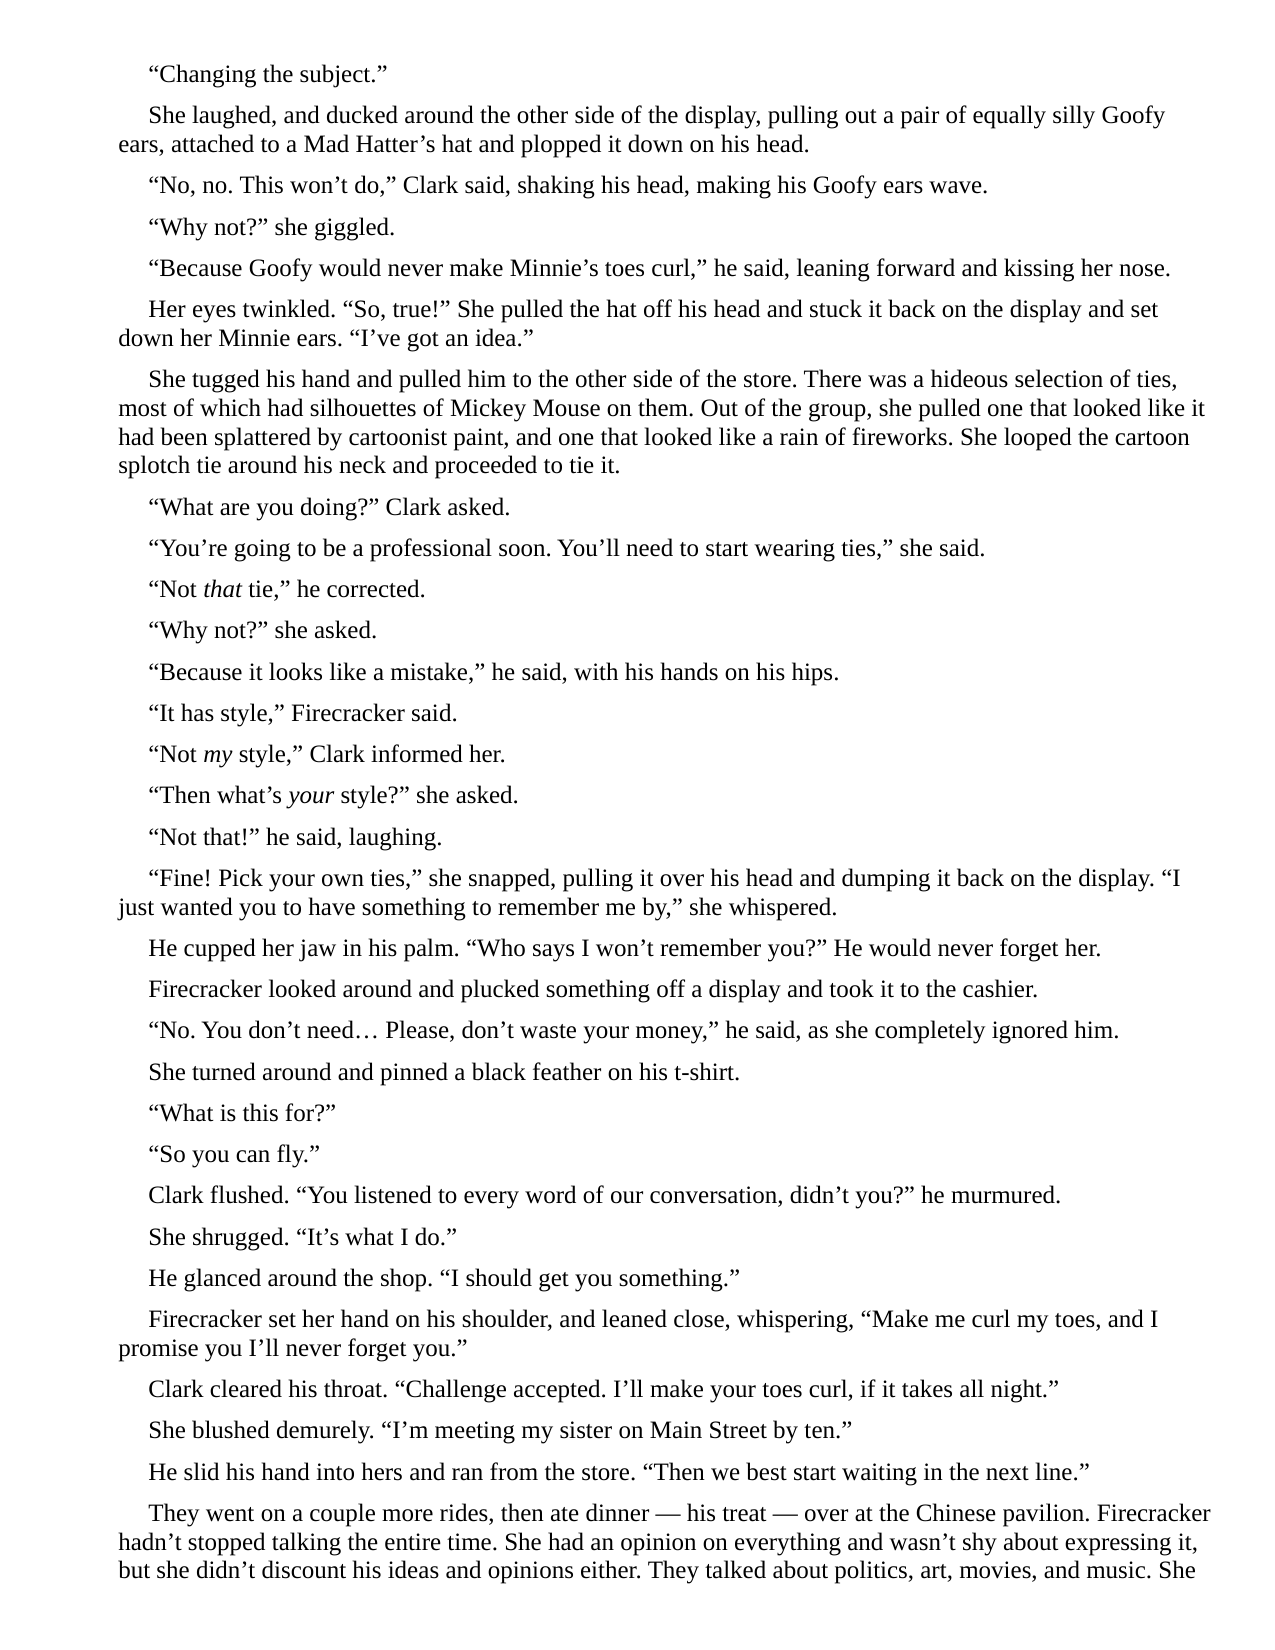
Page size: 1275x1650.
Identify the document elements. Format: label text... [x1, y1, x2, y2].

text “Not that!” he said, laughing. [118, 822, 1216, 850]
text “Because it looks like a mistake,” he said, with his hands on his hips. [118, 657, 1216, 685]
text She blushed demurely. “I’m meeting my sister on Main Street by ten.” [118, 1415, 1216, 1444]
text Firecracker looked around and plucked something off a display and took it to the cashier. [118, 974, 1216, 1003]
text “It has style,” Firecracker said. [118, 698, 1216, 727]
text They went on a couple more rides, then ate dinner — his treat — over at the Chinese pavilion. Firecracker hadn’t stopped talking the entire time. She had an opinion on everything and wasn’t shy about expressing it, but she didn’t discount his ideas and opinions either. They talked about politics, art, movies, and music. She [118, 1498, 1216, 1584]
text “Fine! Pick your own ties,” she snapped, pulling it over his head and dumping it back on the display. “I just wanted you to have something to remember me by,” she whispered. [118, 863, 1216, 920]
text She laughed, and ducked around the other side of the display, pulling out a pair of equally silly Goofy ears, attached to a Mad Hatter’s hat and plopped it down on his head. [118, 100, 1216, 158]
text Clark cleared his throat. “Challenge accepted. I’ll make your toes curl, if it takes all night.” [118, 1374, 1216, 1403]
text Clark flushed. “You listened to every word of our conversation, didn’t you?” he murmured. [118, 1180, 1216, 1209]
text “Why not?” she asked. [118, 615, 1216, 644]
text “Then what’s your style?” she asked. [118, 780, 1216, 809]
text “Why not?” she giggled. [118, 212, 1216, 240]
text “No. You don’t need… Please, don’t waste your money,” he said, as she completely ignored him. [118, 1015, 1216, 1044]
text He glanced around the shop. “I should get you something.” [118, 1263, 1216, 1292]
text “So you can fly.” [118, 1139, 1216, 1168]
text “What are you doing?” Clark asked. [118, 492, 1216, 520]
text She turned around and pinned a black feather on his t-shirt. [118, 1057, 1216, 1085]
text Firecracker set her hand on his shoulder, and leaned close, whispering, “Make me curl my toes, and I promise you I’ll never forget you.” [118, 1304, 1216, 1362]
text “No, no. This won’t do,” Clark said, shaking his head, making his Goofy ears wave. [118, 170, 1216, 199]
text “Not that tie,” he corrected. [118, 574, 1216, 603]
text He cupped her jaw in his palm. “Who says I won’t remember you?” He would never forget her. [118, 933, 1216, 962]
text He slid his hand into hers and ran from the store. “Then we best start waiting in the next line.” [118, 1457, 1216, 1485]
text “What is this for?” [118, 1098, 1216, 1127]
text “Not my style,” Clark informed her. [118, 739, 1216, 768]
text She tugged his hand and pulled him to the other side of the store. There was a hideous selection of ties, most of which had silhouettes of Mickey Mouse on them. Out of the group, she pulled one that looked like it had been splattered by cartoonist paint, and one that looked like a rain of fireworks. She looped the cartoon splotch tie around his neck and proceeded to tie it. [118, 364, 1216, 479]
text “You’re going to be a professional soon. You’ll need to start wearing ties,” she said. [118, 533, 1216, 562]
text “Changing the subject.” [118, 59, 1216, 88]
text She shrugged. “It’s what I do.” [118, 1222, 1216, 1250]
text Her eyes twinkled. “So, true!” She pulled the hat off his head and stuck it back on the display and set down her Minnie ears. “I’ve got an idea.” [118, 294, 1216, 352]
text “Because Goofy would never make Minnie’s toes curl,” he said, leaning forward and kissing her nose. [118, 253, 1216, 282]
